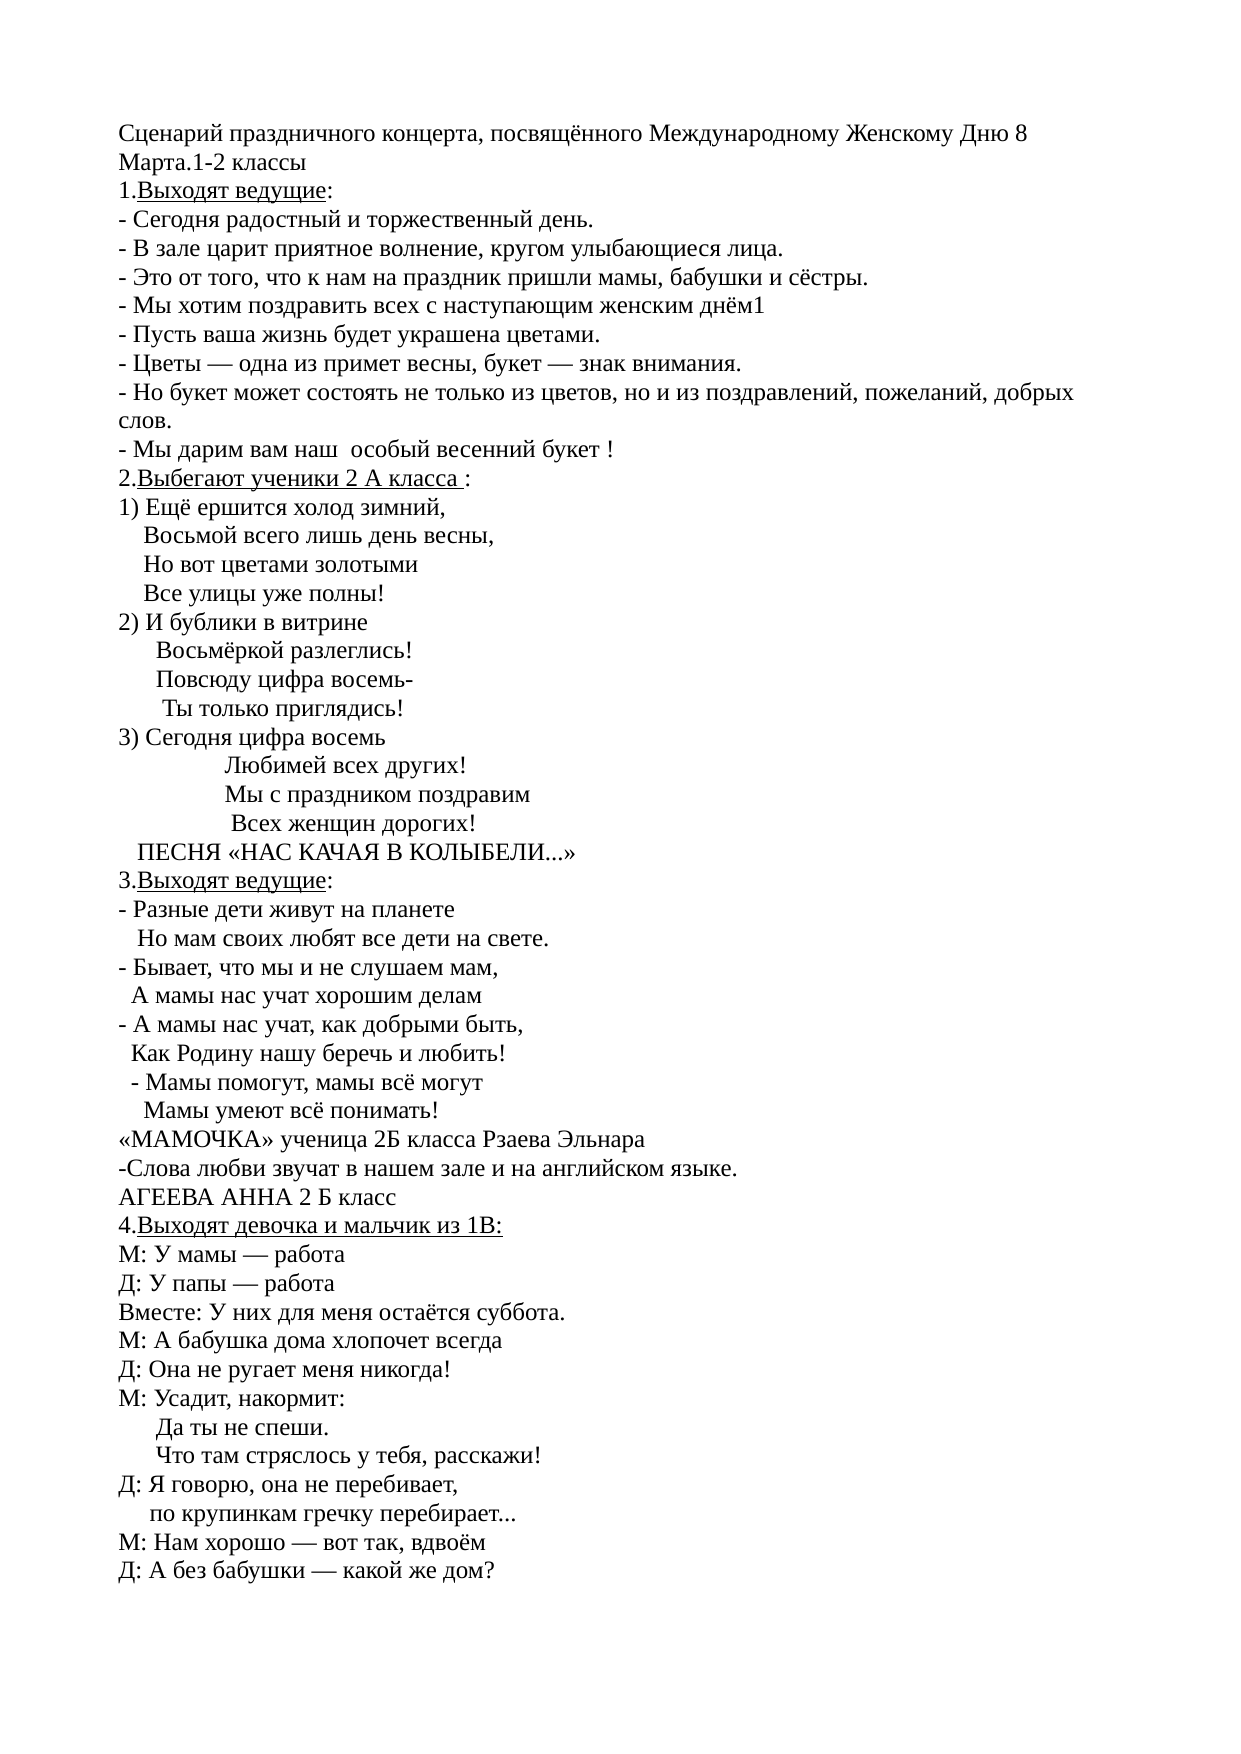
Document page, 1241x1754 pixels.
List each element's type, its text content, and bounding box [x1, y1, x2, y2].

text 2) И бублики в витрине [118, 607, 1122, 636]
text 1) Ещё ершится холод зимний, [118, 492, 1122, 521]
text Повсюду цифра восемь- [118, 664, 1122, 693]
text «МАМОЧКА» ученица 2Б класса Рзаева Эльнара [118, 1124, 1122, 1153]
text 3) Сегодня цифра восемь [118, 722, 1122, 751]
text - Бывает, что мы и не слушаем мам, [118, 952, 1122, 981]
text Все улицы уже полны! [118, 578, 1122, 607]
text М: А бабушка дома хлопочет всегда [118, 1326, 1122, 1354]
text - Мы хотим поздравить всех с наступающим женским днём1 [118, 291, 1122, 319]
list Выходят ведущие: [118, 866, 1122, 894]
text ПЕСНЯ «НАС КАЧАЯ В КОЛЫБЕЛИ...» [118, 837, 1122, 866]
text - Цветы — одна из примет весны, букет — знак внимания. [118, 348, 1122, 377]
text Да ты не спеши. [118, 1412, 1122, 1441]
text Мамы умеют всё понимать! [118, 1096, 1122, 1124]
text Ты только приглядись! [118, 693, 1122, 722]
text -Слова любви звучат в нашем зале и на английском языке. [118, 1153, 1122, 1182]
text Всех женщин дорогих! [118, 808, 1122, 837]
text Мы с праздником поздравим [118, 779, 1122, 808]
text Как Родину нашу беречь и любить! [118, 1038, 1122, 1067]
text Восьмёркой разлеглись! [118, 636, 1122, 664]
text - Это от того, что к нам на праздник пришли мамы, бабушки и сёстры. [118, 262, 1122, 291]
text - Мы дарим вам наш особый весенний букет ! [118, 434, 1122, 463]
list Выходят девочка и мальчик из 1В: [118, 1211, 1122, 1239]
text Д: Я говорю, она не перебивает, [118, 1469, 1122, 1498]
text - Мамы помогут, мамы всё могут [118, 1067, 1122, 1096]
text М: У мамы — работа [118, 1239, 1122, 1268]
text - Сегодня радостный и торжественный день. [118, 204, 1122, 233]
text Любимей всех других! [118, 751, 1122, 779]
text М: Нам хорошо — вот так, вдвоём [118, 1527, 1122, 1556]
text - Пусть ваша жизнь будет украшена цветами. [118, 319, 1122, 348]
text - А мамы нас учат, как добрыми быть, [118, 1009, 1122, 1038]
text Что там стряслось у тебя, расскажи! [118, 1441, 1122, 1469]
list Выходят ведущие: [118, 176, 1122, 204]
text Но мам своих любят все дети на свете. [118, 923, 1122, 952]
text М: Усадит, накормит: [118, 1383, 1122, 1412]
text А мамы нас учат хорошим делам [118, 981, 1122, 1009]
text Д: А без бабушки — какой же дом? [118, 1556, 1122, 1584]
text Д: У папы — работа [118, 1268, 1122, 1297]
text АГЕЕВА АННА 2 Б класс [118, 1182, 1122, 1211]
text - Но букет может состоять не только из цветов, но и из поздравлений, пожеланий, добрых слов. [118, 377, 1122, 434]
text - В зале царит приятное волнение, кругом улыбающиеся лица. [118, 233, 1122, 262]
text Но вот цветами золотыми [118, 549, 1122, 578]
text - Разные дети живут на планете [118, 894, 1122, 923]
text Восьмой всего лишь день весны, [118, 521, 1122, 549]
text по крупинкам гречку перебирает... [118, 1498, 1122, 1527]
list Выбегают ученики 2 А класса : [118, 463, 1122, 492]
text Вместе: У них для меня остаётся суббота. [118, 1297, 1122, 1326]
text Сценарий праздничного концерта, посвящённого Международному Женскому Дню 8 Марта.1-2 классы [118, 118, 1122, 176]
text Д: Она не ругает меня никогда! [118, 1354, 1122, 1383]
